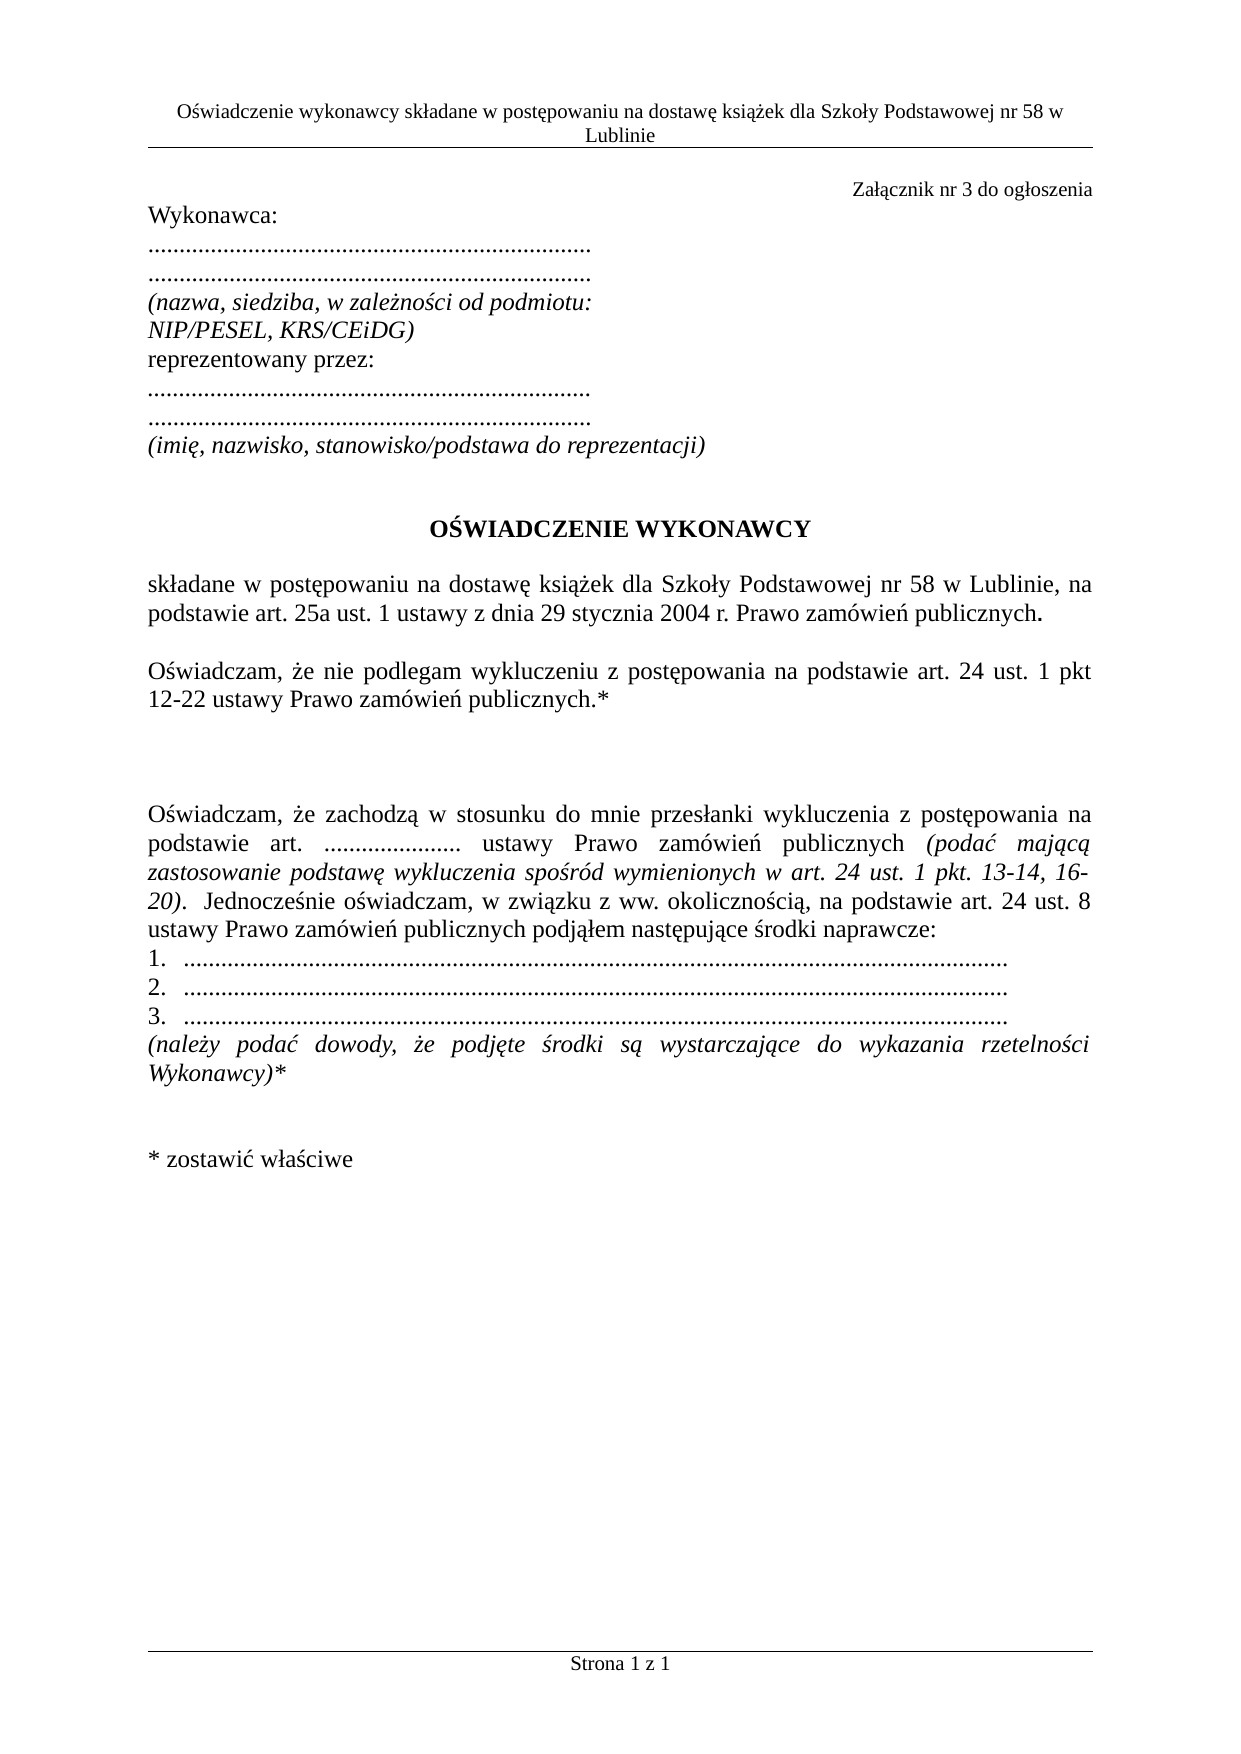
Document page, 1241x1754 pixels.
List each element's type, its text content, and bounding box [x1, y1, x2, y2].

list .................................................................................................................................... [148, 972, 1093, 1001]
text (imię, nazwisko, stanowisko/podstawa do reprezentacji) [148, 431, 1093, 459]
text OŚWIADCZENIE WYKONAWCY [148, 514, 1093, 543]
text Oświadczam, że nie podlegam wykluczeniu z postępowania na podstawie art. 24 ust. 1 pkt 12-22 ustawy Prawo zamówień publicznych.* [148, 656, 1093, 713]
list .................................................................................................................................... [148, 943, 1093, 972]
text Oświadczam, że zachodzą w stosunku do mnie przesłanki wykluczenia z postępowania na podstawie art. ...................... ustawy Prawo zamówień publicznych (podać mającą zastosowanie podstawę wykluczenia spośród wymienionych w art. 24 ust. 1 pkt. 13-14, 16-20). Jednocześnie oświadczam, w związku z ww. okolicznością, na podstawie art. 24 ust. 8 ustawy Prawo zamówień publicznych podjąłem następujące środki naprawcze: [148, 799, 1093, 943]
text * zostawić właściwe [148, 1144, 1093, 1173]
list .................................................................................................................................... [148, 1001, 1093, 1029]
text ....................................................................... [148, 373, 1093, 402]
text Załącznik nr 3 do ogłoszenia [148, 176, 1093, 201]
text składane w postępowaniu na dostawę książek dla Szkoły Podstawowej nr 58 w Lublinie, na podstawie art. 25a ust. 1 ustawy z dnia 29 stycznia 2004 r. Prawo zamówień publicznych. [148, 569, 1093, 627]
text ....................................................................... [148, 258, 1093, 287]
text reprezentowany przez: [148, 344, 1093, 373]
text Wykonawca: [148, 201, 1093, 229]
text ....................................................................... [148, 402, 1093, 431]
text NIP/PESEL, KRS/CEiDG) [148, 316, 1093, 344]
text ....................................................................... [148, 229, 1093, 258]
text (należy podać dowody, że podjęte środki są wystarczające do wykazania rzetelności Wykonawcy)* [148, 1029, 1093, 1087]
text (nazwa, siedziba, w zależności od podmiotu: [148, 287, 1093, 316]
